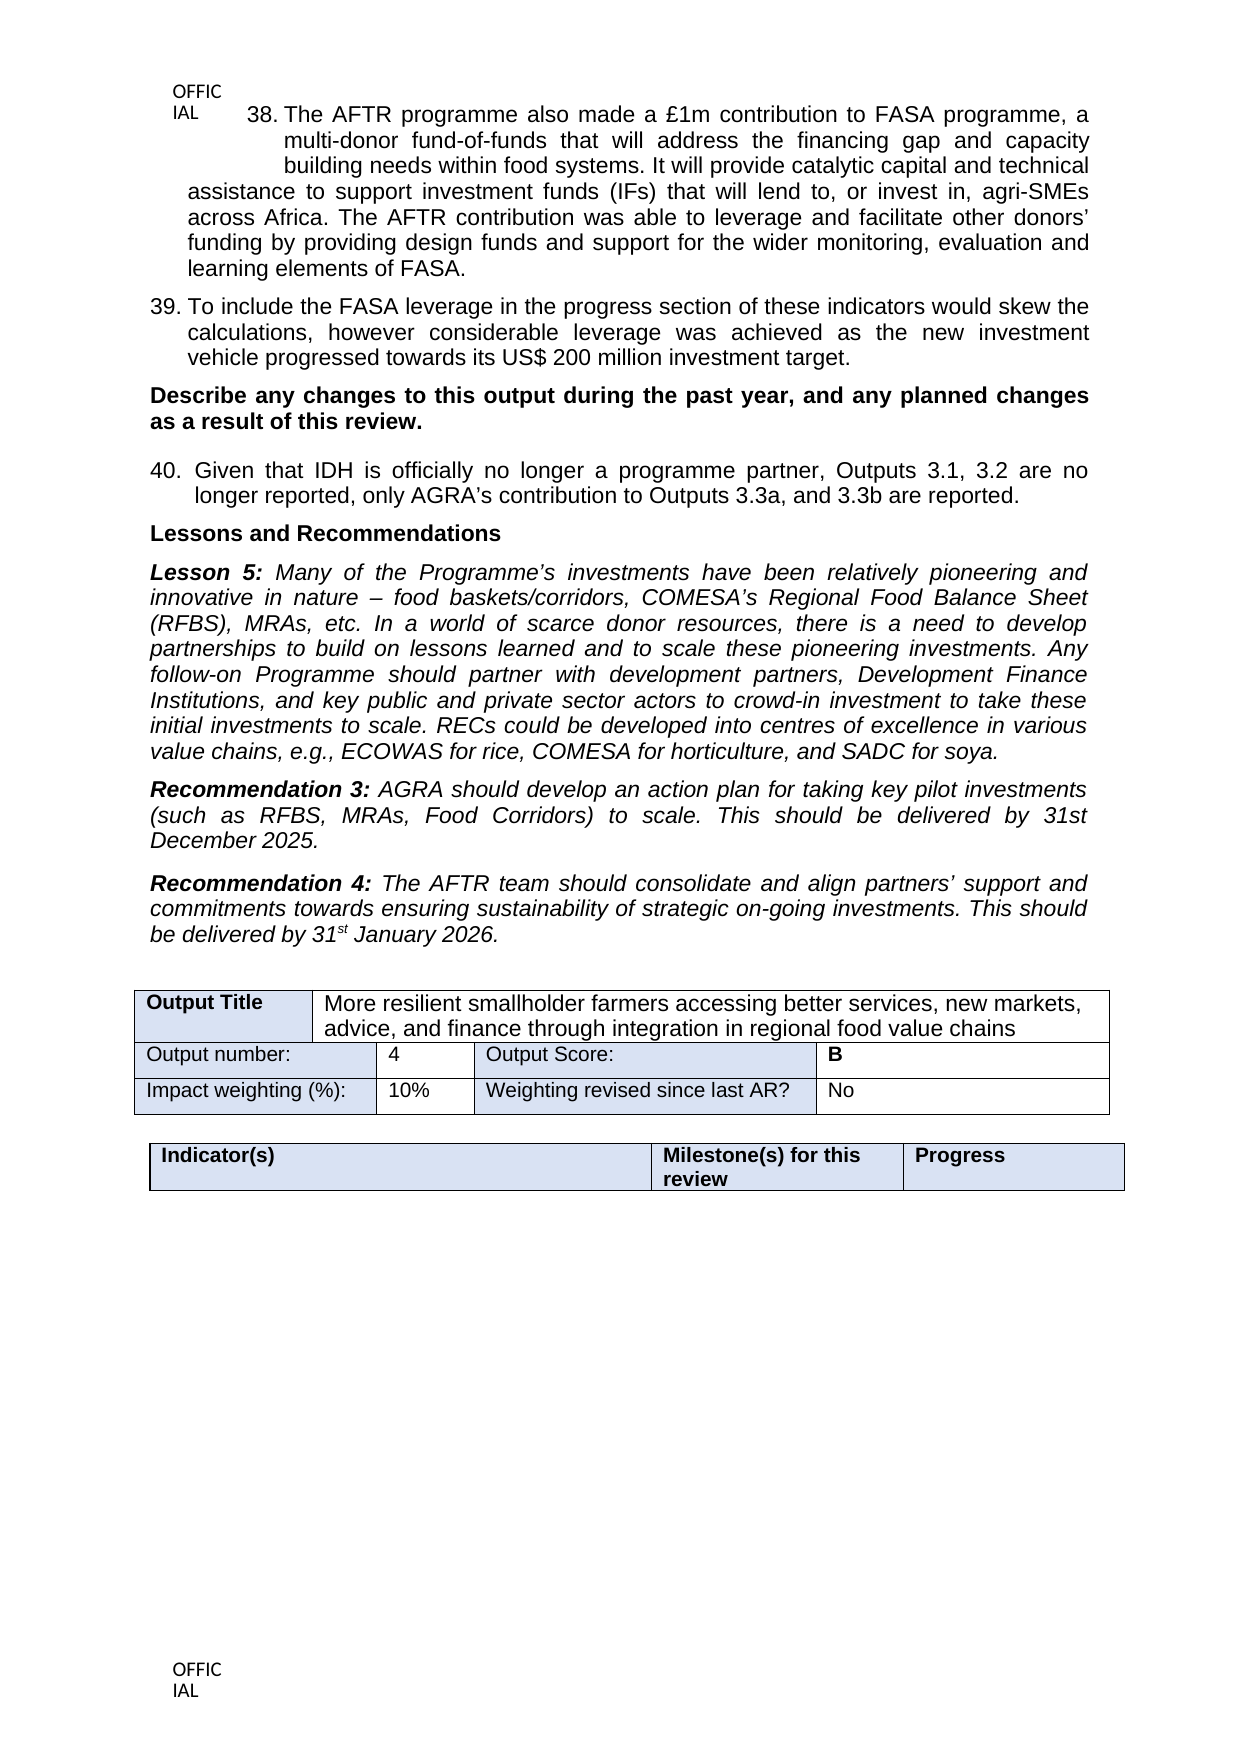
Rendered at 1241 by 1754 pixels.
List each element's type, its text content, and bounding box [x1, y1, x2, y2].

table_header Output Title [135, 991, 312, 1042]
table_cell Output number: [135, 1043, 376, 1078]
text Recommendation 4: The AFTR team should consolidate and align partners’ support and commitments towards ensuring sustainability of strategic on-going investments. This should be delivered by 31st January 2026. [150, 870, 1090, 947]
table_header Milestone(s) for this review [652, 1144, 903, 1190]
table_cell 4 [377, 1043, 474, 1078]
table_header Indicator(s) [151, 1144, 651, 1190]
table_header Progress [904, 1144, 1124, 1190]
list To include the FASA leverage in the progress section of these indicators would skew the calculations, however considerable leverage was achieved as the new investment vehicle progressed towards its US$ 200 million investment target. [150, 293, 1090, 370]
table_cell No [817, 1079, 1109, 1114]
table_header More resilient smallholder farmers accessing better services, new markets, advice, and finance through integration in regional food value chains [313, 991, 1109, 1042]
table_cell Weighting revised since last AR? [475, 1079, 816, 1114]
text Recommendation 3: AGRA should develop an action plan for taking key pilot investments (such as RFBS, MRAs, Food Corridors) to scale. This should be delivered by 31st December 2025. [150, 777, 1090, 854]
text Lesson 5: Many of the Programme’s investments have been relatively pioneering and innovative in nature – food baskets/corridors, COMESA’s Regional Food Balance Sheet (RFBS), MRAs, etc. In a world of scarce donor resources, there is a need to develop partnerships to build on lessons learned and to scale these pioneering investments. Any follow-on Programme should partner with development partners, Development Finance Institutions, and key public and private sector actors to crowd-in investment to take these initial investments to scale. RECs could be developed into centres of excellence in various value chains, e.g., ECOWAS for rice, COMESA for horticulture, and SADC for soya. [150, 559, 1090, 764]
text Lessons and Recommendations [150, 521, 1090, 547]
table_cell Output Score: [475, 1043, 816, 1078]
table_cell Impact weighting (%): [135, 1079, 376, 1114]
table_cell B [817, 1043, 1109, 1078]
text Describe any changes to this output during the past year, and any planned changes as a result of this review. [150, 383, 1090, 434]
table_cell 10% [377, 1079, 474, 1114]
list The AFTR programme also made a £1m contribution to FASA programme, a multi-donor fund-of-funds that will address the financing gap and capacity building needs within food systems. It will provide catalytic capital and technical assistance to support investment funds (IFs) that will lend to, or invest in, agri-SMEs across Africa. The AFTR contribution was able to leverage and facilitate other donors’ funding by providing design funds and support for the wider monitoring, evaluation and learning elements of FASA. [150, 102, 1090, 281]
list Given that IDH is officially no longer a programme partner, Outputs 3.1, 3.2 are no longer reported, only AGRA’s contribution to Outputs 3.3a, and 3.3b are reported. [150, 457, 1090, 509]
